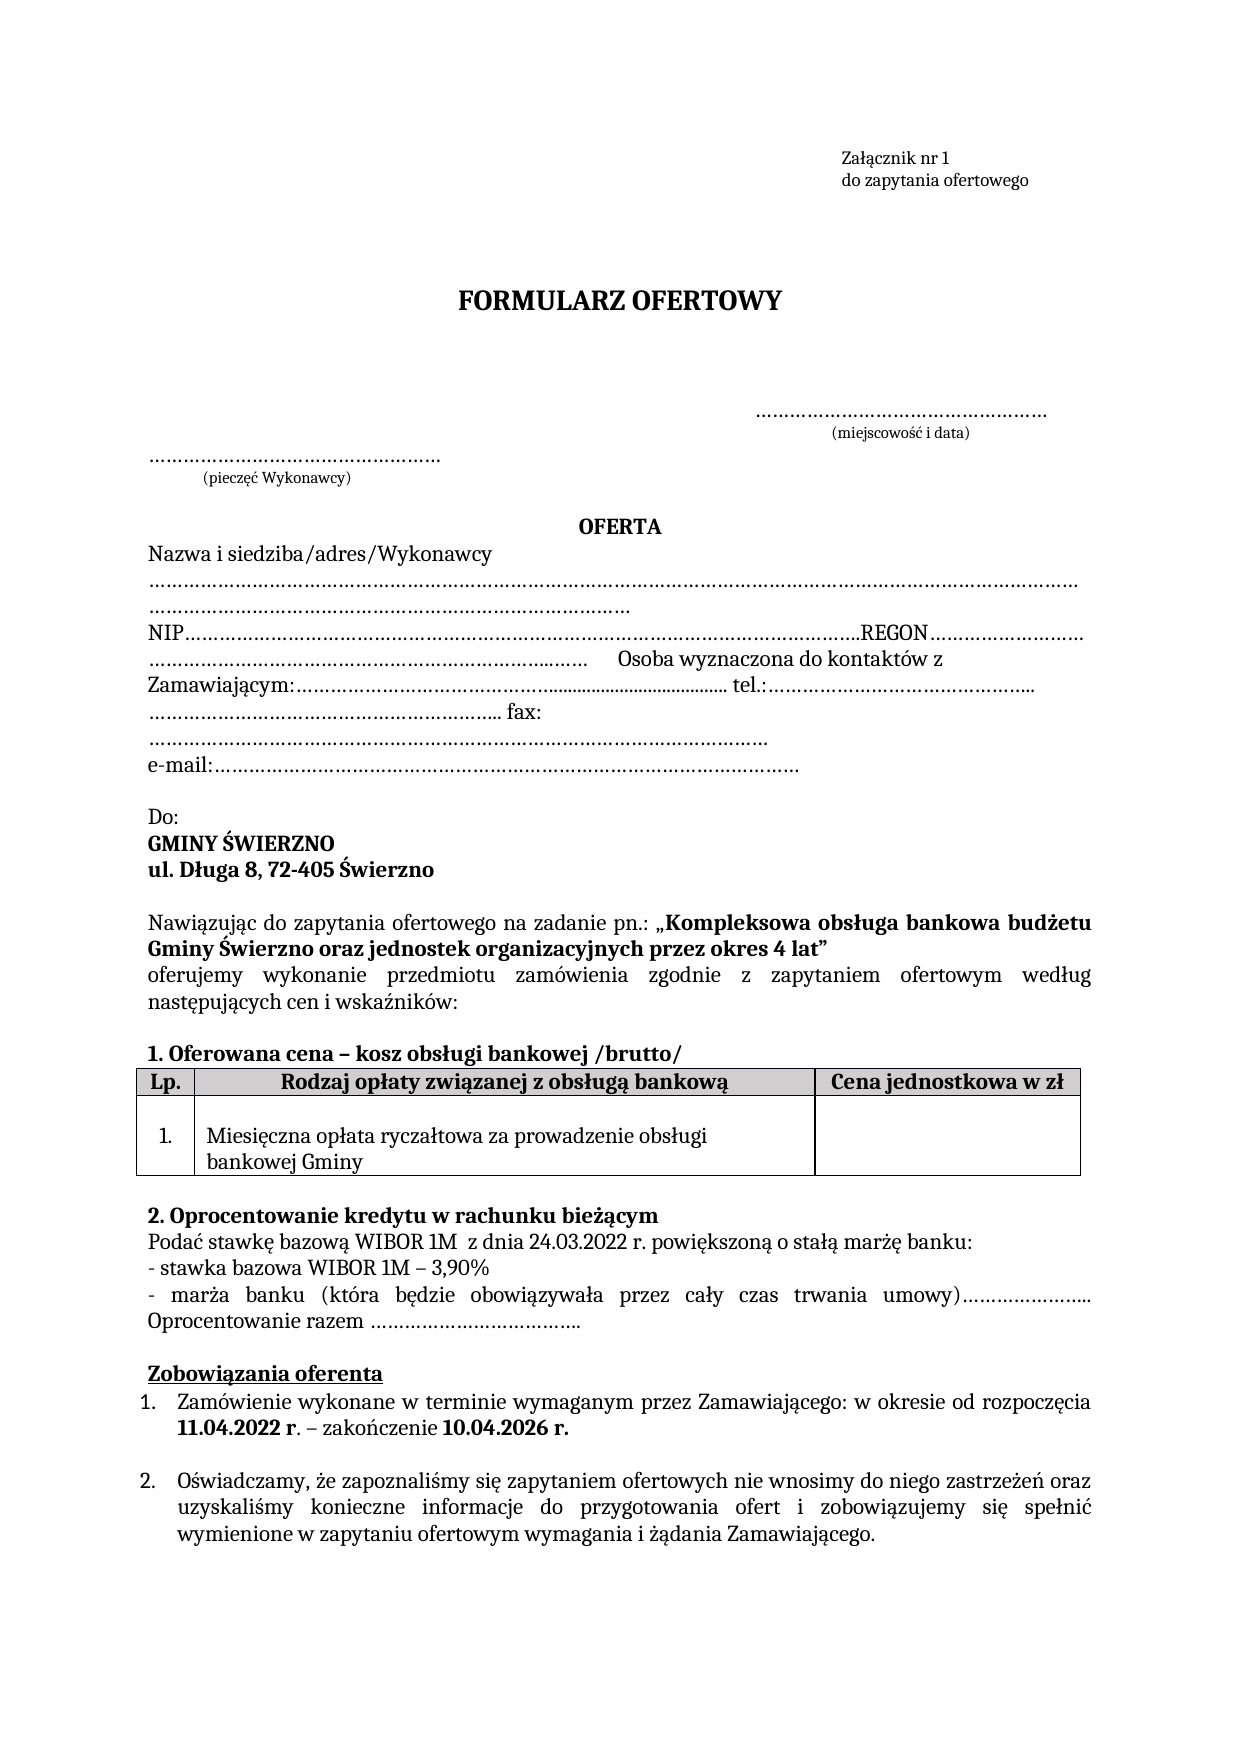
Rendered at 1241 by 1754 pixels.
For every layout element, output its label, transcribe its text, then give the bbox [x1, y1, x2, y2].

table_header Lp. [137, 1069, 194, 1095]
table_cell Miesięczna opłata ryczałtowa za prowadzenie obsługi bankowej Gminy [195, 1096, 814, 1175]
table_header Cena jednostkowa w zł [816, 1069, 1080, 1095]
text - marża banku (która będzie obowiązywała przez cały czas trwania umowy)………………….. Oprocentowanie razem ………………………………. [148, 1282, 1093, 1334]
text (miejscowość i data) [148, 423, 1093, 442]
text do zapytania ofertowego [148, 169, 1093, 191]
text …………………………………………… [148, 397, 1093, 423]
text (pieczęć Wykonawcy) [148, 469, 1093, 488]
table_cell 1. [137, 1096, 194, 1175]
text 2. Oprocentowanie kredytu w rachunku bieżącym [148, 1202, 1093, 1229]
text e-mail:………………………………………………………………………………………… [148, 751, 1093, 778]
text FORMULARZ OFERTOWY [148, 284, 1093, 318]
list Zamówienie wykonane w terminie wymaganym przez Zamawiającego: w okresie od rozpoczęcia 11.04.2022 r. – zakończenie 10.04.2026 r. [148, 1387, 1093, 1441]
text …………………………………………… [148, 442, 1093, 469]
text Załącznik nr 1 [148, 148, 1093, 169]
list Oświadczamy, że zapoznaliśmy się zapytaniem ofertowych nie wnosimy do niego zastrzeżeń oraz uzyskaliśmy konieczne informacje do przygotowania ofert i zobowiązujemy się spełnić wymienione w zapytaniu ofertowym wymagania i żądania Zamawiającego. [148, 1468, 1093, 1547]
text OFERTA [148, 514, 1093, 541]
text Podać stawkę bazową WIBOR 1M z dnia 24.03.2022 r. powiększoną o stałą marżę banku: [148, 1229, 1093, 1255]
text Zobowiązania oferenta [148, 1361, 1093, 1387]
text Nazwa i siedziba/adres/Wykonawcy [148, 541, 1093, 567]
table_header Rodzaj opłaty związanej z obsługą bankową [195, 1069, 814, 1095]
text 1. Oferowana cena – kosz obsługi bankowej /brutto/ [148, 1041, 1093, 1068]
text Nawiązując do zapytania ofertowego na zadanie pn.: „Kompleksowa obsługa bankowa budżetu Gminy Świerzno oraz jednostek organizacyjnych przez okres 4 lat” [148, 909, 1093, 962]
text …………………………………………………………………………………………………………………………………………………………………………………………………………………………NIP……………………………………………………………………………………………………….REGON……………………………………………………………………………………..…… Osoba wyznaczona do kontaktów z Zamawiającym:………………………………………..................................... tel.:………………………………………..…………………………………………………….. fax:……………………………………………………………………………………………… [148, 567, 1093, 751]
table_cell [816, 1096, 1080, 1175]
text Do: GMINY ŚWIERZNO ul. Długa 8, 72-405 Świerzno [148, 804, 1093, 883]
text - stawka bazowa WIBOR 1M – 3,90% [148, 1255, 1093, 1282]
text oferujemy wykonanie przedmiotu zamówienia zgodnie z zapytaniem ofertowym według następujących cen i wskaźników: [148, 962, 1093, 1015]
